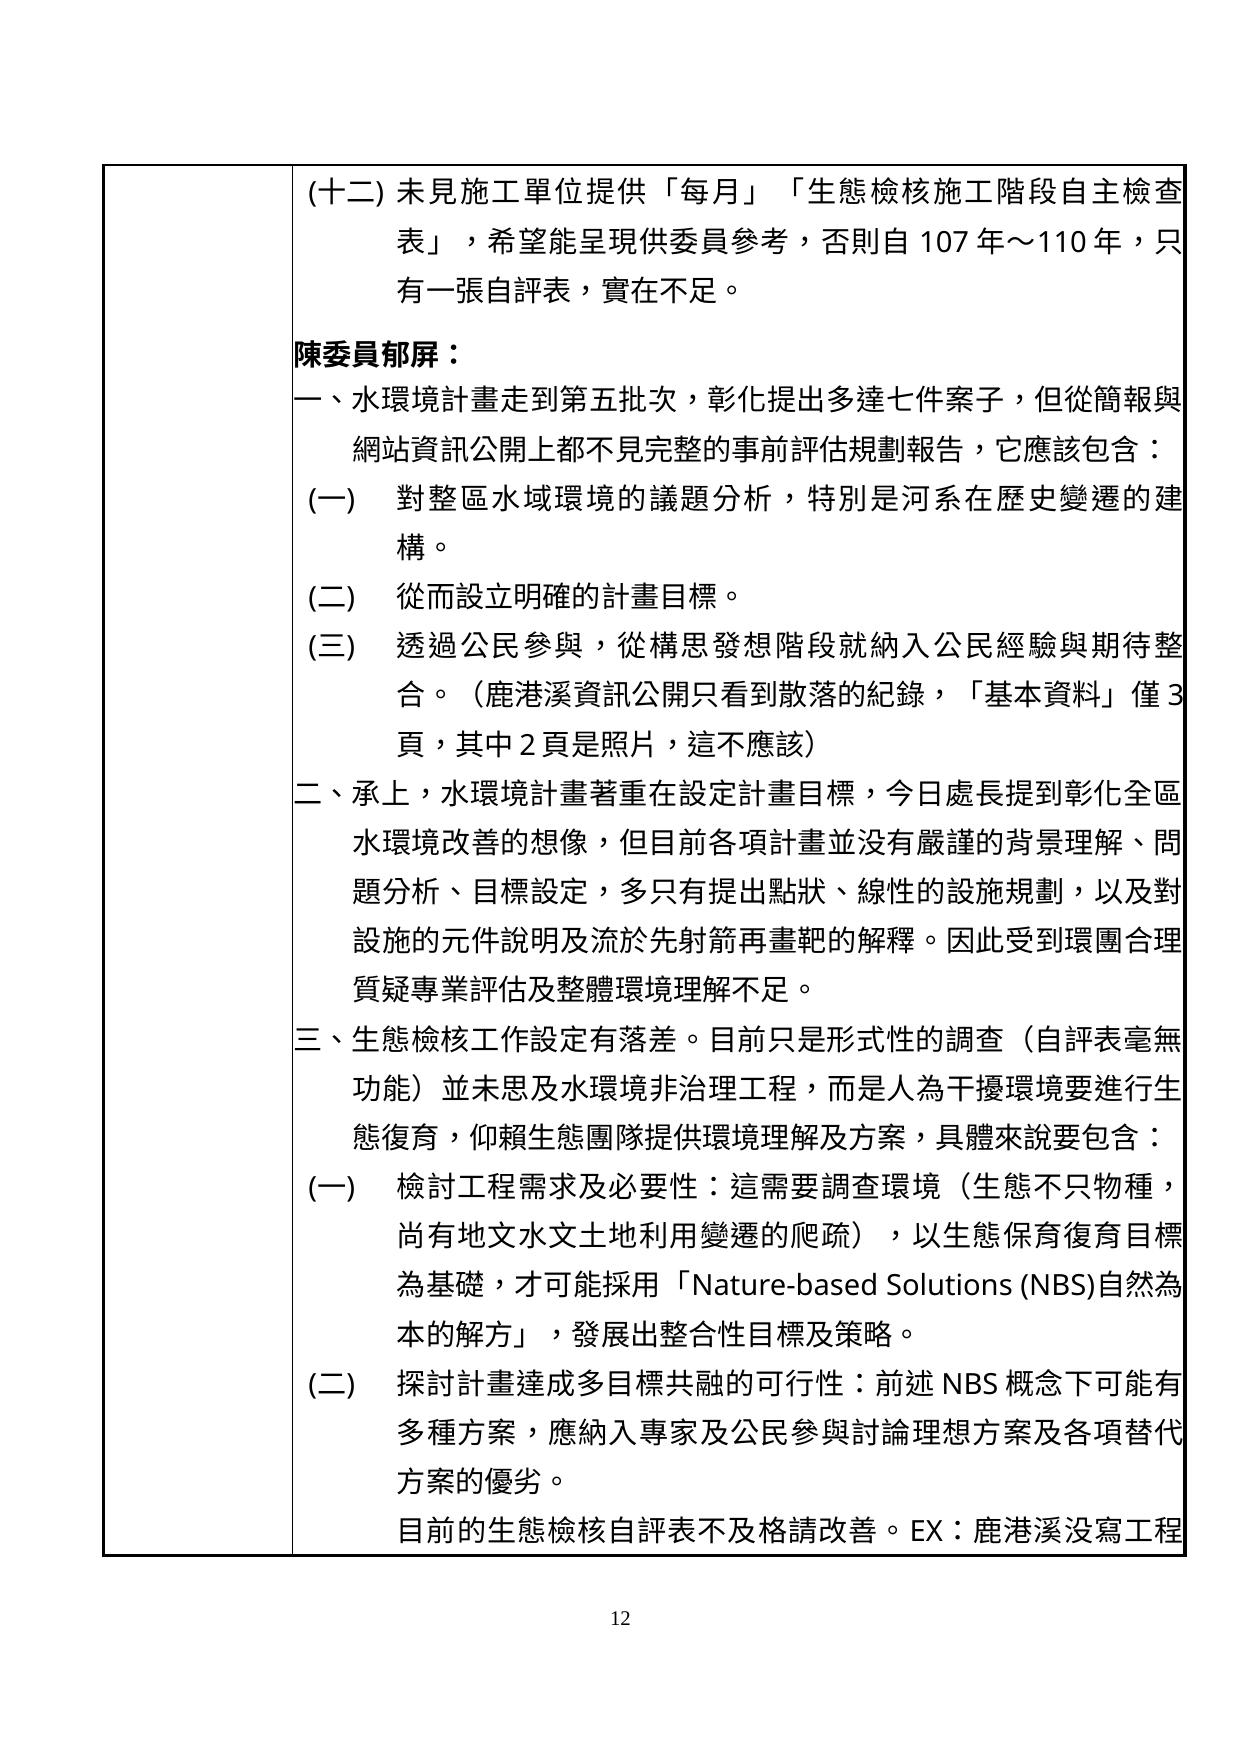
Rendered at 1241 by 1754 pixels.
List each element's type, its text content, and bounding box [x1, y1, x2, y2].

table_cell 壹、訪查暨現勘意見 林委員煌喬： 從今天的簡報首頁觀之，彰化縣政府(下稱縣府)似以點狀式的概念來規劃提報水環境計畫，推動了五批次的水環境改善建設計畫，雖能看到量的建設，但仍未能呈現質的建設，究竟想把彰化縣建構發展出什麼模樣的水環境。換言之，並未看到縣府如何以更宏觀的角度，運用全國水環境改善計畫作為全縣治理的重要策略，而整合水環境改善計畫過去已完成、執行中及未來擬爭取的水環境建設計畫，最好係以水系整合性、系統性、計畫性，並賦予一個響亮的核心價值(如：新竹市採「還地、讓道、克己、共享」、桃園市採T-Can「韌性、淨化、活化、自然」)，且各想定一個亮眼的名目包裝提案、建設及行銷，同時給各水系訂下發展目標及社會功能，並從該發展目標及社會功能的分析，引發出該水系各項建設的構想，進而勾勒出全縣完整的水環境建設願景藍圖，再以此願景藍圖及核心價值，來爭取預算逐一落實，並與民眾溝通及政績展現，將更具可行性及說服力，且會讓縣府縣府的水環境建設更具有特色、更加有故事性。而這張願景藍圖是遲早要做的，因為，最後縣府要展現成果時，還是得呈現建設完成的藍圖。既然如此，與其無整體規劃，「想到那、做到那」、毫無章法的提案，導致完成後可能是散雜無章的圖像，不如先行擘劃發展願景圖，然後有計畫、按部就班、完整地逐一完成拼圖，將更見科學。所幸水利署已規定各縣市均應提出「水環境改善整體空間發展藍圖」，才能提報「全國水環境改善計畫」爭取辦理，是以，水環境發展願景藍圖，縣府已非做不可，在此就不多言。 全國水環境改善計畫審查時，特別關切提案計畫之生態檢核、公民參與、資訊公開及營運管理等相關工作，訪查時也將接續查看辦理情形。首先是落實生態檢核事宜： 從縣府水環境建設計畫的生態檢核簡報資料顯示，無論是生態檢核團隊組織成員、執行流程、各階段重點工作，尚屬合宜，尤其所提三個案例的保育策略與措施，都很精采，間或可見多項生態友善措施，更屬難得？可是我們最想更想知道、也是最擔心的是，縣府在設計、施工階段是如何將這些生態檢核的理念、策略及措施等成果，加予落實。因為，我們訪查各縣市政府執行全國水環境改善計畫情形時發現，目前碰到的最大瓶頸是，「如何將生態檢核團隊的知識與經驗，引入公務體系，並落實於水利建設。」這也是水環境建設計畫最被忽略，而亟待強化的一環，而要如何落實生態檢核作業呢： 規劃階段：環視各縣市全國水環境改善計畫經過五梯次提案的洗禮後，大致上已能重視核定規劃階段的生態檢核，當然各縣市仍有良莠不齊情形，原本想提醒本人所看到各縣市在規劃階段常犯的缺失，不過看到縣府生態檢核團隊的簡報資料後，我相信應已做得很到位。只再提醒縣府未來批次應督促生態檢核團隊一定要完全瞭解工程內容、位置與配置、工程周遭環境與土地利用狀況，並完備生態資料調查(資料蒐集、現地調查及訪談蒐集)，確實掌握生態的現狀；因為只有確實掌握計畫工程內容及工區生態的現狀，才能釐清各項工程進行可能造成生態的影響，也只有如此才能研擬對應且適切地保育策略與措施，以及提出工程顧問公司真實受用的工程配置方案。 設計階段： 當進入設計階段後，理論上，生態檢核應在設計階段扮演重要角色，是即應將生態檢核成果的重點，回饋融入設計中。然而，當審視各縣市所提細部設計書圖時，幾乎未見生態檢核的相關內容(如果有亦僅注意到植栽工程部分)，這令人納悶核定規劃階段投入那麼多資源進行生態檢核，卻未能回饋於設計中，加以落實，殊為可惜。造成這種現象，很重要的原因，是工程顧問公司對於生態檢核相關事宜，非常陌生，甚至不知道如何運用生態檢核成果，如此，設計書圖文件就很難掌握生態檢核的精髓。因此，建議縣府未來推動工程時，要問問工程顧問公司下列問題： 將如何運用規劃階段的生態檢核報告(不能束諸高閣)？ 生態檢核報告所提的生態策略或措施，將如何處理？ 如不知如何運用或有不足處，應請教或要求生態檢核團隊協助或補充？ 最後，請指出那些措施已回饋體現於細部設計中？ 而這些細部設計圖說，有無再與生態檢核團隊討論其可行性及妥適性？ 此外，還要督促工程顧問公司確實辦理下列事項： 工程顧問公司應將生態檢核成果及所提的生態保育策略與措施，回饋融入設計中，並與生態檢核團隊討論細部設計圖說的可行性及妥適性，俾能作更有把握、對生態影響最小的最佳設計。 工程顧問公司應與生態檢核團隊討論，篩選出那些所提保育措施，應轉化成承商應遵守及監工督導可明確清楚的契約規範，於契約中明確規範生態注意事項，並進一步臚列於細部計畫與預算書圖文件內，俾作為後續施工監造之依據。 施工階段： 眾所周知，施工階段的承商及工人，對於生態檢核的相關事宜，較為陌生，因此，最好能要求承商作到下列事項： 承商應與生態檢核團隊討論，於施工計畫書提出「生態檢核執行計畫」專章，其內容應包括：確認保育措施、訂定生態檢核施工要領、建置專業生態團隊及生態檢核流程圖、說明施工擾動範圍及生態應對、製作生態自主檢查表、開工說明會納入生態保育措施宣導、辦理外來物種清除、生態監看紀錄及異常通知處理等。 承商應延請生態專業人員統整所有生態保育措施，協助標示現地生態保全對象及製作對照圖表，供施工人員參考辨識，並製作自主檢查表，供施工廠商定期填寫查核，以利施工階段徹底執行生態保育措施。惟觀諸目前各縣市工程的生態自主檢查表，不是依附於「環境保護自動檢查表」，要不然就是檢查內容簡略，聊備一格，應付了事。建議應扣合生態保育措施，獨立嚴謹設計檢驗項目；尤應著重於保全對象，以及承商應特別注意落實的保育措施等，來設計及檢查，才有意義(簡報P.15所附施工自主檢查表範例，尚屬可行)。否則，標榜生態檢核團隊每月檢查一次，也無法即使阻止生態遭破壞的情形，當發現時已來不及(因有些生態是不可逆的，如大樹被砍、大鱸鰻被吃、重要棲地被誤挖等)，而廠商又無責任。 品質計畫書及監造計畫書，亦應納入生態檢核的相關作為。尤其要檢視已實質擬定的生態保育措施，有那些項目應納入品質計畫審查意見表之審查項目、監造權責劃分表之工作項目，以作為後續施工品管、監造及追究廠商的依據。 可是，當我們進行工程督導時，請提供上述相關書面資料及執行情形時，卻又提不出任何資料？大部分工程，在品質計畫書之「各分項工程自主檢查一覽表」中，並無與生態檢核相關之表格；而從監造計畫書內容觀之，亦未見生態檢核的相關作為，更不用說施工單位及監造單位會有生態背景人員參與了。這將令人納悶，該等工程的生態檢核作業(亦即生態檢核團隊的知識與經驗)，要如何確保(或透過何種程序)於施工階段獲得落實？換言之，應將「生態檢核執行計畫」，仿目前各工程會將安全衛生、環境保護及交通安全執行計畫，納為施工三書的重要執行及查核對象，才是正辦。 最後，本人覺得還有一個很重要關鍵，是即建議縣府應建立能貫穿水環境改善工程生命週期，全程督導落實生態檢核作業的可行機制(縣府雖有建置二級工程品質督導小組，但並非本人所指的生態檢核作業程序)：可由縣府水環境改善輔導顧問團擔任此項任務，除適時督導各計畫之生態計畫書內容的執行情形外，應辦理水環境建設工程現地勘查，管考生態檢核作業落實情形，施工單位遇到問題時，並應提出改善建議及協助解決問題。 確實公民參與及資訊公開： 從縣府簡報資料發現，資訊公開部分採簡潔的新聞標題，配上完工後的照片，來描繪建設成果，透過媒體的渲染，倍感溫馨、倍增可看性。惟請注意：資訊公開不等於媒體露出，最重要的功能，是及時將正確訊息對外界公開，達到決策透明與溝通交流的目的。實務上要怎麼做呢？ 首先，應明確掌握溝通對象，尤其各項水利建設計畫可能各有關切的學者專家及NGO團體，生態檢核時務必確實掌握。然後，包括有那些在地意見領袖、生態保育團體及專業人士(尤其長期關切各該工程區域的學者專家及NGO團體)等，一定要誠懇邀請(對的人)參與，如此才能有效溝通(如芳苑濕地紅樹林暨其周邊整體環境改善工程、大肚溪口周邊台灣招潮蟹復育區及周邊環境改善計畫等，一定有很多NGO團體關切，有無兼及呢)。其次，還要構思清楚溝通重點，「社區民眾及民意代表」與「學者專家及NGO團體」關切的重點可能不同，前者可能偏重在：目前環境現況及使用情形、未來居民期待、整體發展願景及水岸環境規劃；但後者將更關注生態檢核內容、生態環境營造及後續管理維護發展等面向，均應充分準備，詳實說明。再者，建立即時互動平台，目前公民參與都採說明會、工作坊及論壇等傳統方式方式進行，惟僅限於某一時點、某一特定人。在網路潮流發達時代，要更有效的凝聚共識，應建置互動式、即時性、持續性的溝通平台或社群網站，來強化計畫溝通。當然，要忠實資訊公開公民關切議題及相關審查意見等訊息。獲採納者，應即反饋辦理情形；無法辦理者，亦應逐一回覆理由，俾讓參與者感受尊重。最後，再思考學者專家及NGO團體在計畫中，可扮演什麼角色，並耐心的再與之溝通、請教及採納，進而引為助力。 因此，縣府應先告訴我們：生態檢核掌握了那些可能(尤其長期)關切各工程區域的學者專家及NGO團體；並可舉一個例子，說明該工程溝通對象包括有那些在地意見領袖、生態保育團體及專業人士，以及溝通的重點等。如此，我們才能判斷是否已找到對的人參與、溝通，以及評估公民參與的有效性；而非辦幾場即景說明會，拍幾張照片，虛應故事。最後，簡報時應將相關公民參與的資料消化整理後，以公民關切議題方式呈現，並進一步說明各議題於設計階段的參採情形；如非屬設計問題(如交通安全疑慮等)，亦應交代後續辦理情形；特別是反面意見，又作何處理？如此，我們就可循線對照各工程的施作項目，就能很清楚規劃構想是如何形成、如何調整及最後定案的緣由，如此，方是負責任的作法，也能讓大家了解縣府的公民參與，是玩真的(可是今天的簡報只呈現30幾場的照片及依序列的說明會與相關活動辦理時點，並未交待討論內容、民眾意見及參採情形)。 精進維護管理工作： 建設容易維護難，本人覺得工程完成後的營運管理，是目前水環境建設最弱的一環，更是國內公共工程長久以來的痛。縣府辦理之前四梯次水環境建設計畫，大致已完成，可惜本次簡報資料並未詳細呈現後續維護管理的辦理情形？本人覺得應可透過本次考核，呈現一兩項過去建設完成後的目前樣貌，尤其第一梯次完工也近三、四年了，我們知道就生態而言，需要時間，完工的第一年，不見得看得出成效，但隨後將漸入佳境，前提是採行的生態保育策略與措施要正確。縣府在簡報僅交代營運費用、地方組織參與等。其實，我們並不擔心縣府維管的組織架構、經費來源及工作內容。我們比較擔心的是，縣府的維管工作看來仍僅側重於人為設施之維護，人為設施之維管，當然必要且重要，只是光這樣就僅能透過完工前與完工後照片，來呈現計畫的成果與效益。所以，我們常看到各縣(市)政府簡報秀出施工前後的照片，強調施工後變乾淨、漂亮、安全了，這些固然可獲得外行的看熱鬧，拍手叫好；但當面對內行看門道的NGO團體質疑：「乾淨、漂亮、安全」是人要的，生態又不要這些，就無言以對；NGO團體關切的是：生態環境有沒有更友善了、生態有沒有更多樣了、生態族群有沒有增加了；而要能滿足他們的要求，就要能掌握生態改善的具體數據及事實。 尤其，「全國水環境改善計畫」名稱既稱為「改善」，掌握生態改善的具體數據及事實，除為滿足NGO團體的關切外，才能讓建設成果供縣長講故事、展現政績，人民才會感動。因此，建議可再掌握下列各項落實成果，以彰顯各項計畫的生態效益： 統計比較建設前後的透水鋪面、新植栽綠化面積。 如何減少燈光對周圍生態環境影響的積極作為。 對水量多元利用、水體水質淨化及逕流分擔、承洪韌性的貢獻。 外來物種清整成果。 生態、棲地環境的友善設計，或有無建立珍稀物種棲地緩衝區，以及對自然景觀連續及生物多樣性等成果。 利用水利工程快速棲地生態表，評估比較本工程建設前後的棲地生態分數。 生態檢核施工前後物種族群的比較分析。 當然，完工後維護管理階段很重要的工作，就是定期監測計畫範圍復原程度及棲地品質；並追蹤生態保全對象狀態與其他生態課題觀測；以及評估該工程生態保育措施的執行成效等，進而真確掌握生態改善的具體數據及事實。 對生態檢核團隊的期許： 生態檢核除了盤點生物種類外，更重要的是應盤點生態條件與空間，故除應繪製生態關注區域，並就生態保全對象造冊，以及提出未來可採行的生態友善策略或措施外。建議應再檢視各項計畫的生態環境，屬工區範圍內的陸域或水域，有無亟待改善的地方，可提出具體建議，進而設計、施工改善完成。換言之，請多運用「補償」(其實應為「生態增益」)策略，主動去發現、去做，而非被動地僅針對受工程干擾的環境，不得不研究在原地或異地補償的作為。例如：「曾文南化聯通管統包工程A3標」，總預算30.5億元，工程主要係沿既有道路底下埋設輸水管線，管線總長約9,589公尺，其中推進管段約3,109公尺、明挖管段約6,147公尺、水管橋333公尺。本人就建議明挖段上方，復建時改設成栽種植被的安全島，可順勢營造出6公里多的綠帶，一舉兩得。 此外，應檢視各計畫工區範圍，有無需「補足其生態環境零碎化」，或「豐富物種棲地多樣性需求」的地方，可藉由工程的進行，順勢加以改善，來強化陸域、水域，藍、綠網絡的連結性及生物多樣性，如此人親近水才有意義(這一點只有生態檢核團隊才有此敏感度，工程顧問公司無此專業，故應由生態檢核團隊檢視提出，再由工程顧問公司設計)。例如：「曾文南化聯通管統包工程A3標」，既有道路埋設輸水管線，道路沿線路樹缺口，可予以補種，連結綠網及提供當地生態服務機會(事實上，生態友善設施所需經費不多，占各工程的總預算，都只是九牛一毛)。 盤點鄰近生態環境(如現有的樹林、灌叢、水域、農耕地及果園環境等生態系)，並運用執行中計畫的基地潛力，思考如何與之連結，進而提出有助本工程與鄰近生態環境物種分布及擴展的設計，然後加以串連成陸域、水域完整的生態環境，如此將可成為各項水環境改善計畫的亮點，日後參選水環境大賞，獲獎機率將會大增。如「曾文南化聯通管統包工程A3標」，可思考如何利用上述聯通管上方綠帶的佈設，結合交通道路兩旁綠帶、周邊的樹林、灌叢、果園、農耕地及農田水利網絡，連結其間之生物廊道，甚至建立動物通道，減少陸殺，串連成陸域、水域完整的生態環境，俾能凸顯本工程的亮點(試想，假如每件水利工程皆能如上述作法，先「補足其生態環境零碎化」，再利用該基地的潛力，與鄰近生態環境相連結，如此由點成線，由線織成面，則我們經濟部水利署主導的水利工程，對全國生態將會有十足的貢獻)。 現勘意見： 鹿港溪排水護岸及水岸景觀環境營造計畫 (下稱本計畫)，水泥護岸外貼石片處，建議擇定示範區域於岸邊栽種在地爬藤植物，進行護岸綠化及提供生物躲藏，評估成果再推廣全區。抽水站四周亦請考慮予以綠化，並於頂層平台，擺設可供民眾遮陰休息之喬木盆栽，以柔和整體抽水站之感覺。此外，溪中已出現許多福壽螺的卵與幼貝，後續維管工作應注意生物污染問題。 本計畫宜設置全區導覽牌、河中島解說詳牌、渡船頭解說牌、植栽解說牌及必要的禁告牌示等；另請再研議有無增設生態解說牌之必要，除有利於環境教育外，亦有助於初來乍到的遊客，快速明瞭當地全貌。同時，可再考慮設置指示牌，以連結周邊設施及環境，如周邊的老街及廟宇(燈桿、號誌桿、指示系統及標示牌等，儘量以統合設計方向思考，如採共桿設計)，並將全區牌示、欄杆、座椅、照明設備等，均納為全盤設計，而在設計中可融入在地人文(鹿港元素)及生態意象，使民眾能驚呼鹿港溪風華再現的感觸。 粘委員麗玉： 芳苑意見： 由現場簡報中之圖片，芳苑牛車、機器鐵牛車與遊客行走沒有分道，平日牛很溫馴，但是突發狀況難料，因人為惡作劇或震動致使牛受驚嚇，突然發脾氣，因此交通上須事先有所分流分道較理想。 須考量動物也有體力極限，每工作短暫幾小時，就須休息多少時間？可參考澳洲動物園，無尾熊因公務供民眾拍照，也有輪休時間。 海牛已剩不多，城市人沒坐過牛車，此特色體驗也須限制乘載多少公斤，尤其老黃牛不要讓它們拉太多重量，如此才是愛護動物與文化並存意義。 芳苑濕地紅樹林暨週邊環境，請勿用太多水泥，須依濕地法保育為主，以圖片看起來牛是踩在水泥地上，顯示水泥鋪面將阻斷調節水功能，希望勿以水泥鋪面。 天空步道遊客無總量管制，甚至有遊客至濕地上挖蚵，抓蟹，如此合法嗎？ 鹿港溪意見： 希望鹿港溪能重現百年歷史，結果到了汚水處理廠那一段（菜園橋以下），往下游望去，依然如醬油河水，臭味隔著口罩，依然聞到臭味，如何能更完整清淤除臭？而不是只注重在上游、中游。 近年來鹿港溪被當作臭水溝，希望參考日本北海道小樽運河，他們也是只有1000多公尺的一條運河，但是河道的一岸保有復古的建築石牆，綠植物爬藤，百年的工藝、釀酒等老行業輝映著歷史文化重現。 觀光景點溪邊有狗糞便未撿拾，應立告示牌及罰款公告，並且設立狗糞便提供塑膠袋立桿，以維護環境衞生。 建議渡船頭設立有歴史文化解說及模型竹橋（仿古），可供遊客走竹橋回味早期生活。 提供企業行使公益機會，認養步道、坐椅、花木設置與維護。 未來全段導覽志工培訓須著重於文化解說。 地磚可依區域特性有圖樣解說歴史，並結合老街以地磚作導引路線指引，如此又顯出不同特色。 各橋面都是灰色調無復古磚石色調，夜晚打燈最好以復古卻不是老式的燈飾為主，可諮詢鹿港工藝、燈藝大師。 未來若欲營造燈海，也不可植栽上綁燈飾，若要營造氣氛，可另立棚架，桿位設燈飾，避免傷害樹木。 河中島至上游處，可營造鹿港人吟詩作畫文藝風，請思考如何營造更精進？ 整體鹿港溪能重現是好事，只是引用大排的水6000公噸是否不夠改善沖洗髒污水量？能否增加？ 未見施工單位提供「每月」「生態檢核施工階段自主檢查表」，希望能呈現供委員參考，否則自107年～110年，只有一張自評表，實在不足。 陳委員郁屏： 水環境計畫走到第五批次，彰化提出多達七件案子，但從簡報與網站資訊公開上都不見完整的事前評估規劃報告，它應該包含： 對整區水域環境的議題分析，特別是河系在歷史變遷的建構。 從而設立明確的計畫目標。 透過公民參與，從構思發想階段就納入公民經驗與期待整合。（鹿港溪資訊公開只看到散落的紀錄，「基本資料」僅3頁，其中2頁是照片，這不應該） 承上，水環境計畫著重在設定計畫目標，今日處長提到彰化全區水環境改善的想像，但目前各項計畫並没有嚴謹的背景理解、問題分析、目標設定，多只有提出點狀、線性的設施規劃，以及對設施的元件說明及流於先射箭再畫靶的解釋。因此受到環團合理質疑專業評估及整體環境理解不足。 生態檢核工作設定有落差。目前只是形式性的調查（自評表毫無功能）並未思及水環境非治理工程，而是人為干擾環境要進行生態復育，仰賴生態團隊提供環境理解及方案，具體來說要包含： 檢討工程需求及必要性：這需要調查環境（生態不只物種，尚有地文水文土地利用變遷的爬疏），以生態保育復育目標為基礎，才可能採用「Nature-based Solutions (NBS)自然為本的解方」，發展出整合性目標及策略。 探討計畫達成多目標共融的可行性：前述NBS概念下可能有多種方案，應納入專家及公民參與討論理想方案及各項替代方案的優劣。 目前的生態檢核自評表不及格請改善。EX：鹿港溪没寫工程目的、填表單位。自評表缺填表人也没附件，全部都没有平面圖示意工程內容及生態區域圖（若為前單位亦請補正）。 承2，生態檢核強調資訊公開、民眾參與，這是要在規劃設計階段就落實達成的，目前大肚溪口及二林溪尚在此階段，請務必確保相關討論具有實質意義。目前在專屬網頁看到的生態檢核相關資訊，包括報告、紀錄、表單，都未達到促進整體環境理解掌握及有效雙向溝通。具體建議： 生態檢核報告應形同對計畫範圍專業評估的「Non-technical report」讓非專業者也可以獲得完整，有意義的資訊，而專業者所需的細部資訊也應檢附，但用途不同，兩者都需加強。 在規劃設計階段的資訊公開及民眾參與，不能流於「說明佈達」，而要有容納意見參與到設計的空間。 個案意見： 烏溪：缺乏整體水環境分析，計畫目標的說明，自行車道為主的設計內容也没有why/how及效益分析。 大肚溪口：簡報呈現看起來有衝擊敏感生態之虞，但資料不足以判斷。 鹿港溪：生態保育對策較被動，其中保護大樹卻未細究生態保全的價值，孤立大樹、亂修剪枝葉都會使其逐漸衰亡。 芳苑：檢核只提到没有明顯衝擊（但未呈現佐證），應指出對生態永續功能的維持提升達到了什麼（設計目標有從NBS精神出發嗎）﹖ 劉柏宏委員： 彰化縣水環境經過五批次核定計畫後之整體彰化水環境的願景仍不「清晰」。雖有初步的佈局，但簡報資料，書面資料均未呈現，建議應透過資料數位化，地理資訊套疊後應經過分析整合逐漸可以成為願景。 上述的缺失，可由今年度水利署推動的水環境空間藍圖規劃來將這幾年的批次計畫盤整，分析執行的優劣勢並反省可繼續推動或應改善之處，並將未來應推動未推動的事項、環境也放入討論，使藍圖更前瞻更完整，更能按部就班逐一前後順序來推動之。 簡述檢視生態檢核的書面及簡報資料，有以下建議： 團隊人員專業多元，團隊陣容堅強，但看不到顧問們對計畫的投入與貢獻資訊。尤其是景觀地景專業的顧問對彰化水環境的建議為何?審查意見為何？團隊如何執行？顧問團的討論方式？如何對各案與全縣的討論建議? 生態檢核之生態關注區域或議題在文獻回顧上應否追溯在歷史文獻上的物種及棲地條件，以豐富彰化縣的生態系統。 生態檢核流程中，在規劃設計階段中，有協助「設計審查」之步驟也應納入資訊公開，包含規劃設計之回應等資訊也公開之。 施工階段的生態檢核工作的落實，更應與機關執行的督導查核機制流程相互配合，更落實設計階段的目標，生態檢核與三級品管制度的整合執行。 公民參與的參與深度可透過更多溝通方式來討論且公私互動的頻率與理解及參與的資訊公開也應可更詳細，以利民間理解。 個案意見： 芳苑濕地案在生態功能之棲地品質尚未明顯提升，日後也應監測記錄等。 海空步道的承載量之預測管控如何落實也應超前佈署以符原先提案的目標。在社會功能與生態功能上平衡之。 烏溪堤防水岸遊憩在生態功能上，施工過程有部份破壞原有棲地的狀況，在社會功能上新設圍欄反擋住民眾親水機會，周邊仍有許多工業區工廠應有許多配套來整合景觀議題。 王功、二林、鹿港等計畫在規劃設計上，仍大部份未以改善水環境體質，都以服務人之休閒、觀光發展為出發點，應注意這樣的執行結果不應造成更多人為污染，反而對未來的永續觀光發展、休憩的功能無助。 現勘意見： 給水利署：水利署、營建署及環保署的都市「水質」課題的整合不足，由本案的現象非常明顯，以致各計畫之投資效益事倍功半。 給彰化縣政府： 計畫時程的策略，若當初以目前近四年的期程來規劃及執行，其效果會非常不同。 目前的執行期程在原規劃的時程下，反倒是造成計畫延宕而使各方消耗許多能量。 若水質的課題以小系統在地處理代替大系統，然後需以動力來供給水源，不符環境友善目標。 對水道河溪的尺度與原鹿港溪應有的氛圍的討論不足，是否造成現在水道寬度的必要及需要供水的量的失控，對提供行船有没有不切實際的想像。 給設計單位：仍有過度設計狀況，譬如橋樑設計、步道等材料元素。設計上的元素與鹿港老街在地元素如何回應﹖ 給施工單位： 施工品質仍有進步空間，如舖面、結構。 工區之維管仍應加強，工區已部份開放使用，環境的維管有植栽死亡及垃圾問題。 在南端水道內有噴除草劑現象。 經濟部水利署： 彰化縣政府水環境計畫第1~4批次計畫在縣府團隊共同努力下大部分已完工，未完工計畫案件如下，請加緊趕工完成： 第1批次:彰化縣鹿港溪排水護岸及水岸景觀環境營造計畫 第3批次:大肚溪口保育區互花米草移除計畫 各計畫工程全生命週期需填寫生態檢核表並請檢視更新內容及進度。 各計畫生態保育措施的來源除主辦機關自行檢核成果外，請一併納入民眾參與(NGO)、工作坊、在地諮詢小組具體意見，並向其說明已納入辦理情形。 施工階段除芳苑紅樹林計畫有較多施工中生態保育相片外，其餘計畫請補充。如有完工成果之生態保育相片亦請補充。 施工廠商於施工階段如有辦理以下事項請補充： 施工前有辦理現場勘查紀錄，並確認施工廠商清楚瞭解生態保全對象位置。 施工計畫書含生態保育措施，說明施工擾動範圍，並擬定異常情況處理計畫(含矯正預防、停工機制)。 履約文件有生態保育措施自主檢查表並已填寫。 生態保育措施執行納入相關工程督導，並已有生態保育具體成效。 施工中如有遇生態、環境爭議議題，有邀集生態背景人員、相關單位或團體，召開協商溝通會議並充分溝通後，納入工程施工檢討。 完工後，辦理生態影響評估，覆核比對前、後施工差異性；如有需要，進一步辦理生態監測。 維護管理階段儘量採公私協力、地方認養方式辦理，較能持之以恆。 鹿港溪再現計畫-彰化縣鹿港溪排水護岸及水岸景觀環境營造之核定金額應為5億，簡報誤繕為50億元，請修正。 過往遇到困難及落後原因是否均已妥善處理，以利工進。 水利署第四河川局： 鹿港溪排水護岸及水岸景觀環境營造計畫，核定金額應為5億元，簡報誤繕為50億元。 計畫完工後續維護管理均協調當地社區發展協會認養，惟公務機關是否編列費用。 計畫實施期間彰化在地諮詢小組多次至現地訪查，建議將歷次訪查情形及處理重點結果表列說明。 貳、綜合結論： 各委員及單位代表意見請受訪單位(彰化縣政府)參酌辦理，並於110年11月30日前改善完成，同時將改善辦理情形及照片彙整成冊，函送經濟部並副知其他訪查部會辦理結案。 [293, 166, 1183, 1553]
table_cell [105, 166, 292, 1553]
